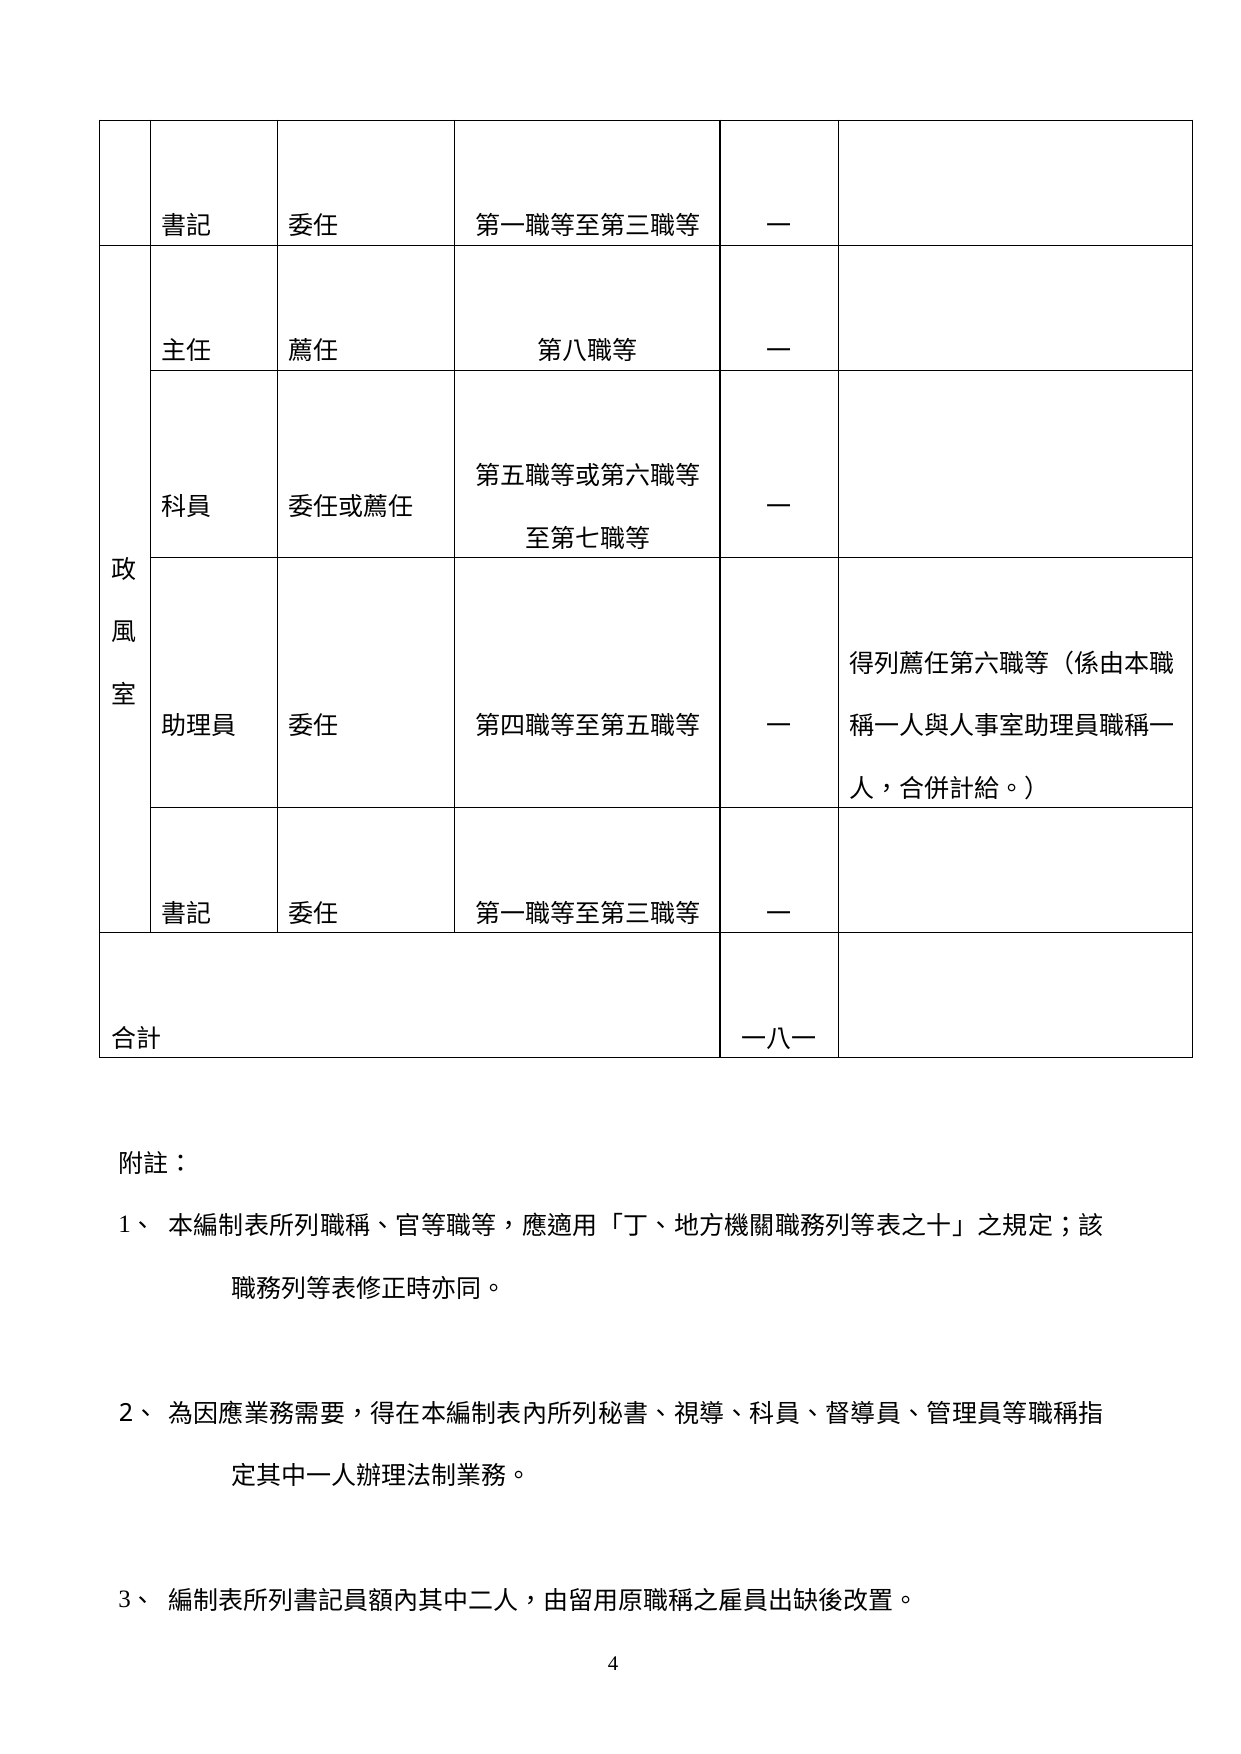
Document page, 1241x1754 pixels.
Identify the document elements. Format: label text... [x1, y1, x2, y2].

table_cell 一 [721, 246, 838, 369]
list 編制表所列書記員額內其中二人，由留用原職稱之雇員出缺後改置。 [118, 1557, 1107, 1619]
table_cell 科員 [151, 371, 277, 557]
table_cell 合計 [100, 933, 719, 1057]
table_cell 一八一 [721, 933, 838, 1057]
table_cell 委任 [278, 121, 454, 244]
table_cell [839, 121, 1192, 244]
table_cell 一 [721, 558, 838, 807]
table_cell 第五職等或第六職等至第七職等 [455, 371, 719, 557]
table_cell [839, 808, 1192, 932]
table_cell 助理員 [151, 558, 277, 807]
table_cell 得列薦任第六職等（係由本職稱一人與人事室助理員職稱一人，合併計給。） [839, 558, 1192, 807]
table_cell 第一職等至第三職等 [455, 121, 719, 244]
list 本編制表所列職稱、官等職等，應適用「丁、地方機關職務列等表之十」之規定；該職務列等表修正時亦同。 [118, 1182, 1107, 1307]
text 附註： [118, 1119, 1107, 1182]
table_cell [839, 933, 1192, 1057]
table_cell 委任或薦任 [278, 371, 454, 557]
table_cell 一 [721, 371, 838, 557]
table_cell 委任 [278, 558, 454, 807]
table_cell 第八職等 [455, 246, 719, 369]
table_cell 書記 [151, 808, 277, 932]
table_cell [100, 121, 150, 244]
table_cell [839, 371, 1192, 557]
table_cell 一 [721, 808, 838, 932]
table_cell 主任 [151, 246, 277, 369]
table_cell 薦任 [278, 246, 454, 369]
table_cell 委任 [278, 808, 454, 932]
table_cell 書記 [151, 121, 277, 244]
table_cell 一 [721, 121, 838, 244]
list 為因應業務需要，得在本編制表內所列秘書、視導、科員、督導員、管理員等職稱指定其中一人辦理法制業務。 [118, 1369, 1107, 1494]
table_cell [839, 246, 1192, 369]
table_cell 第四職等至第五職等 [455, 558, 719, 807]
table_cell 第一職等至第三職等 [455, 808, 719, 932]
table_cell 政風室 [100, 246, 150, 932]
